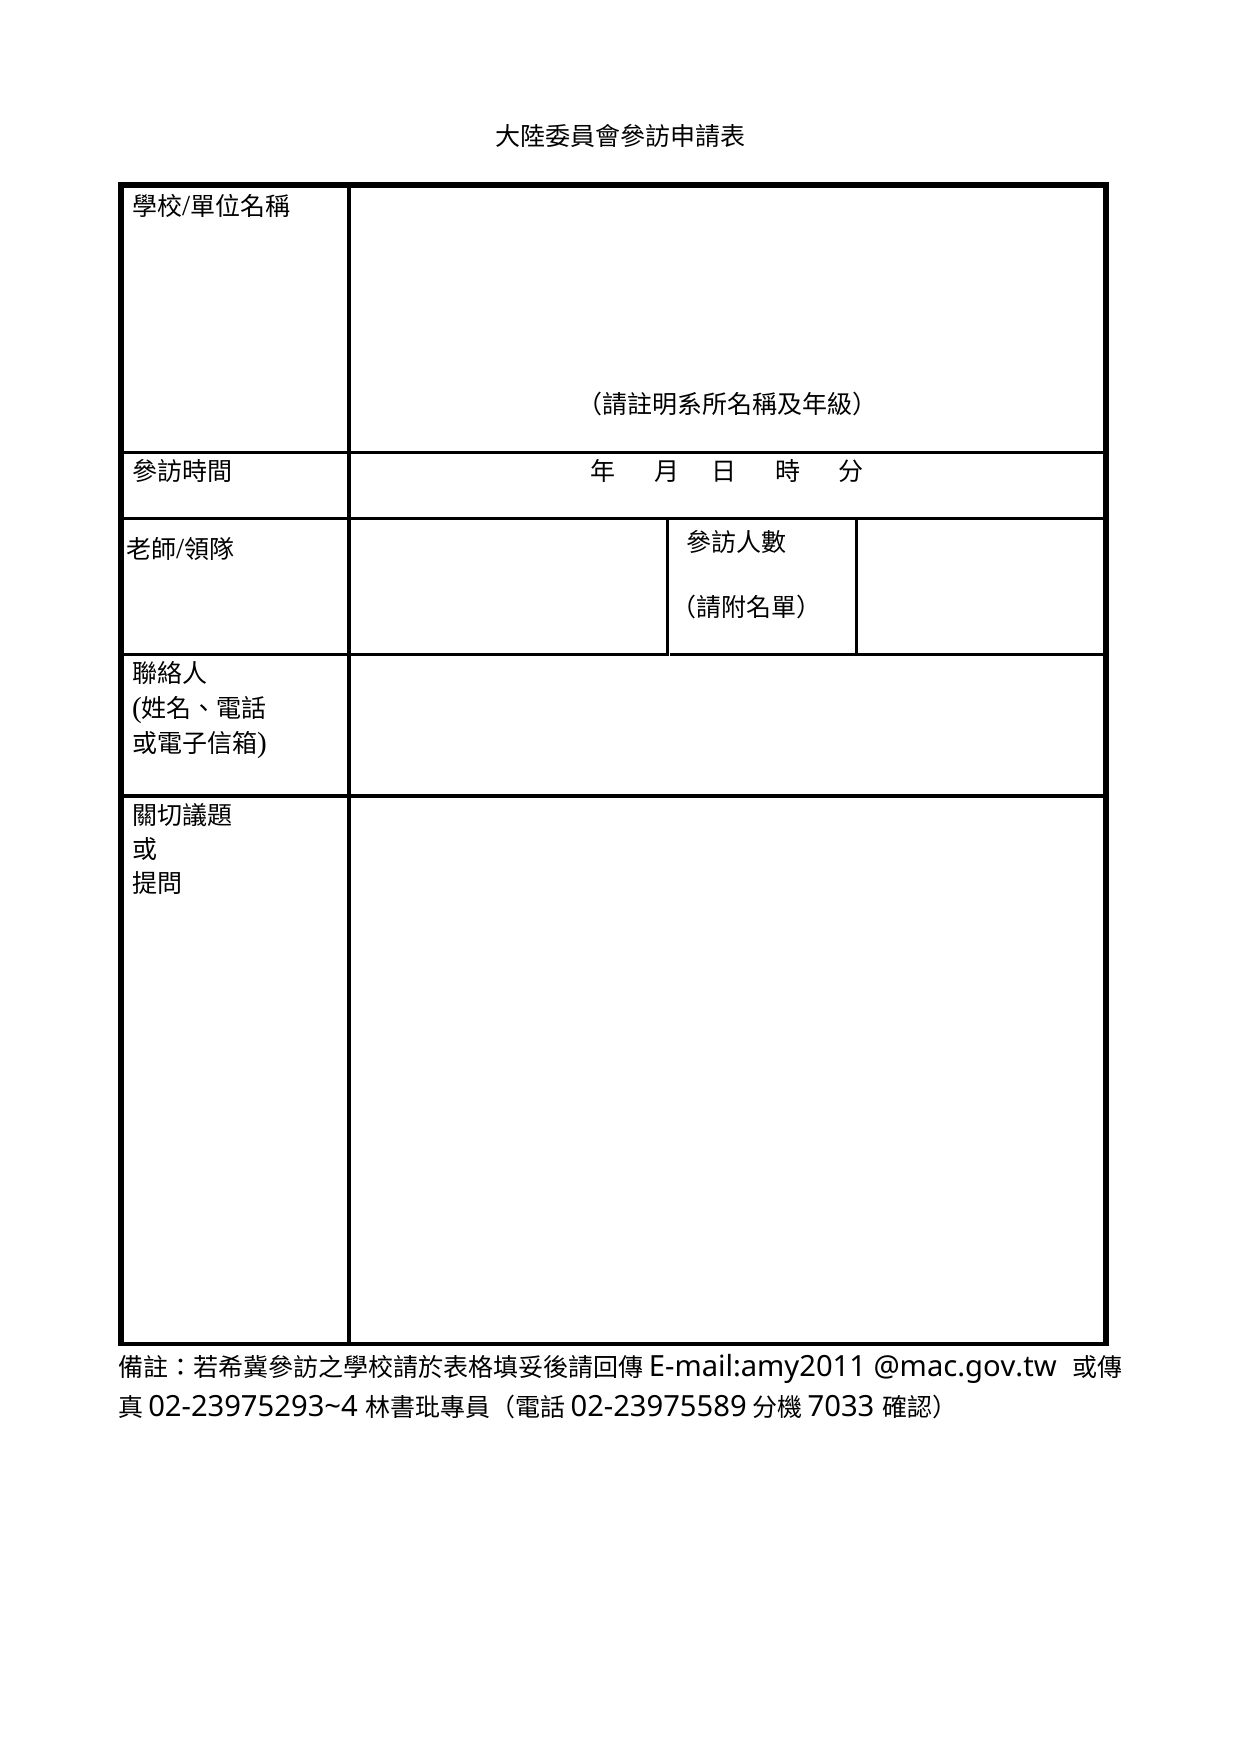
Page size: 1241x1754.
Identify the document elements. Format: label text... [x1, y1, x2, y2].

table_cell 老師/領隊 [124, 520, 347, 653]
table_cell [351, 656, 1103, 794]
table_cell [858, 520, 1103, 653]
text 備註：若希冀參訪之學校請於表格填妥後請回傳E-mail:amy2011 @mac.gov.tw 或傳真02-23975293~4 林書玭專員（電話02-23975589分機7033 確認） [118, 1346, 1122, 1425]
table_cell 關切議題 或 提問 [124, 798, 347, 1342]
table_cell 聯絡人 (姓名、電話 或電子信箱) [124, 656, 347, 794]
table_cell 參訪時間 [124, 454, 347, 517]
table_cell [351, 798, 1103, 1342]
table_cell 年 月 日 時 分 [351, 454, 1103, 517]
table_cell [351, 520, 666, 653]
text 大陸委員會參訪申請表 [118, 118, 1122, 152]
table_header 學校/單位名稱 [124, 188, 347, 451]
table_header （請註明系所名稱及年級） [351, 188, 1103, 451]
table_cell 參訪人數 （請附名單） [670, 520, 855, 653]
